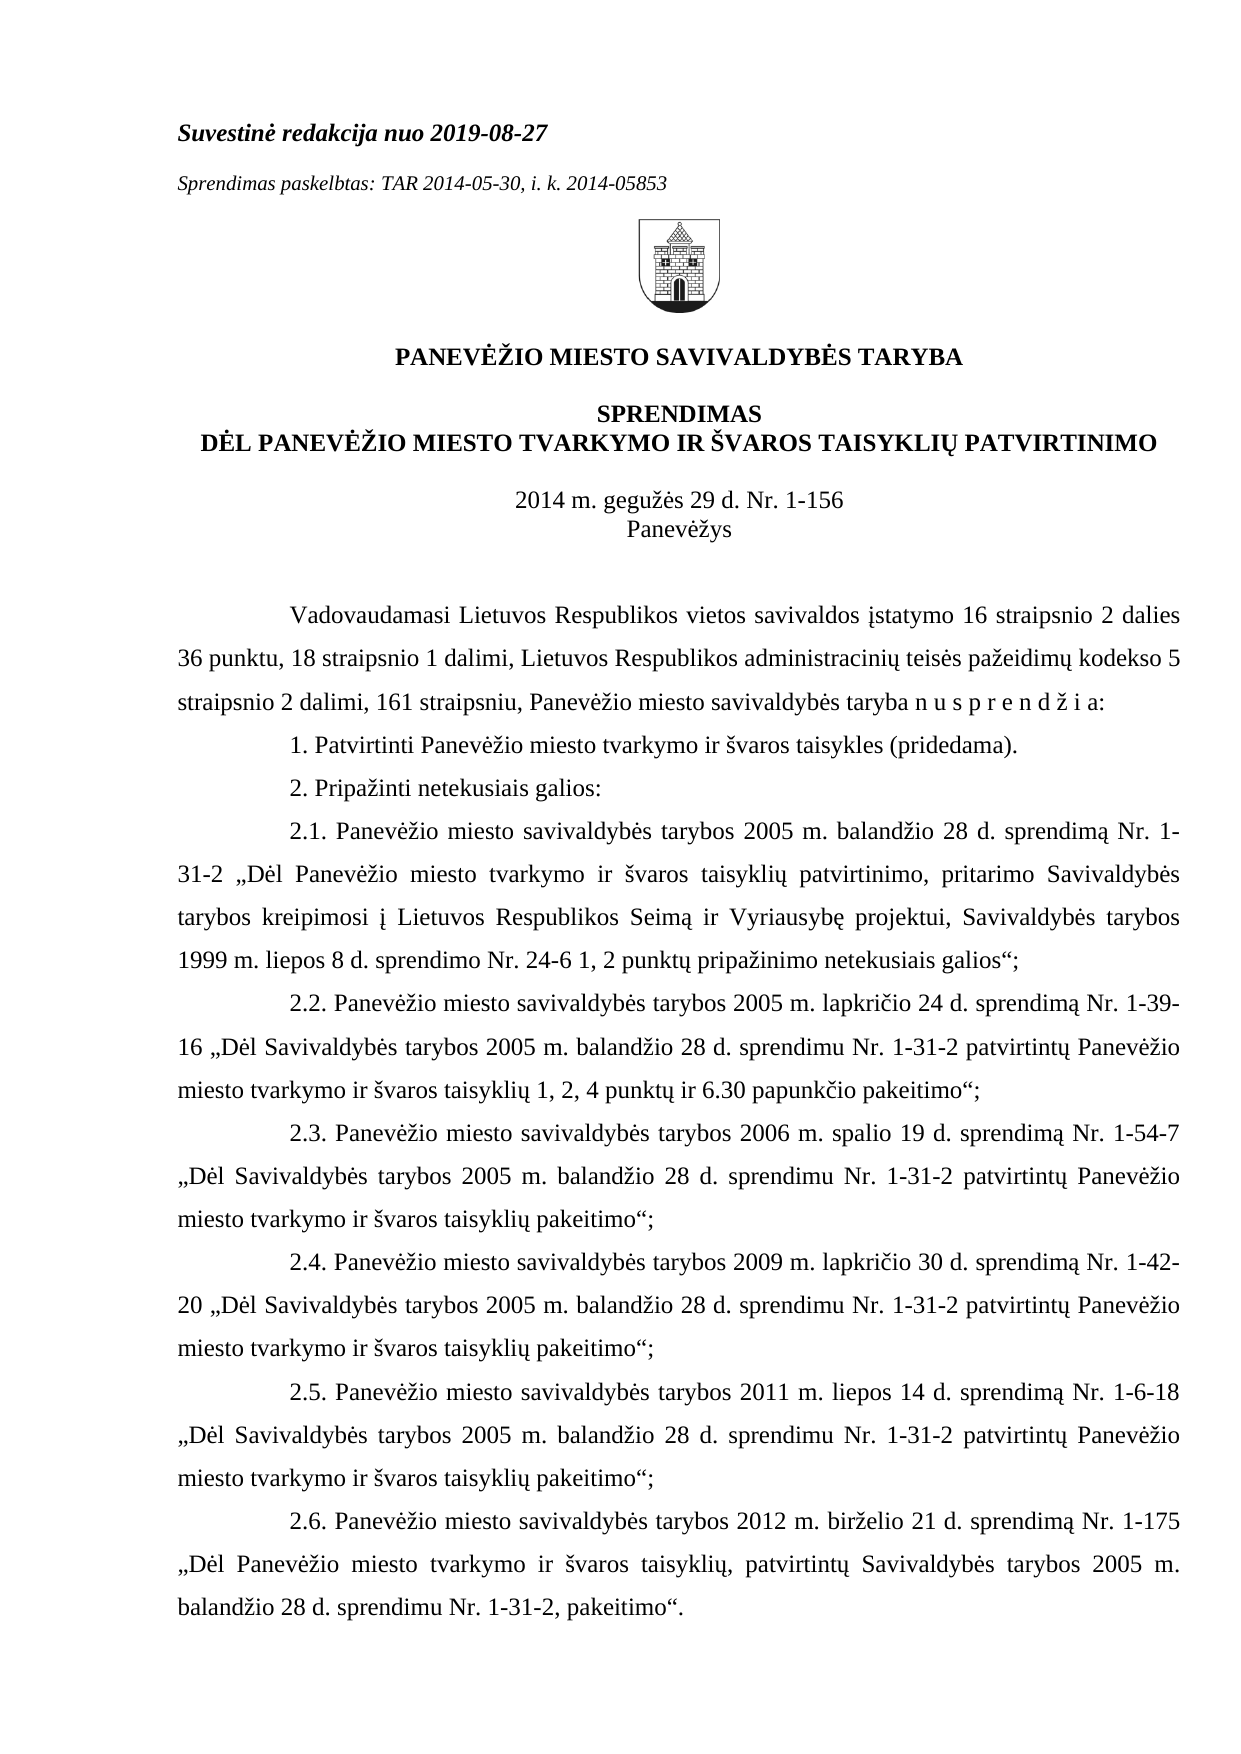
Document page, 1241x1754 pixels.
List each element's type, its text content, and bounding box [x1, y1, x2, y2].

text 2.3. Panevėžio miesto savivaldybės tarybos 2006 m. spalio 19 d. sprendimą Nr. 1-54-7 „Dėl Savivaldybės tarybos 2005 m. balandžio 28 d. sprendimu Nr. 1-31-2 patvirtintų Panevėžio miesto tvarkymo ir švaros taisyklių pakeitimo“; [177, 1118, 1181, 1233]
text PANEVĖŽIO MIESTO SAVIVALDYBĖS TARYBA [177, 342, 1181, 370]
text 2.4. Panevėžio miesto savivaldybės tarybos 2009 m. lapkričio 30 d. sprendimą Nr. 1-42-20 „Dėl Savivaldybės tarybos 2005 m. balandžio 28 d. sprendimu Nr. 1-31-2 patvirtintų Panevėžio miesto tvarkymo ir švaros taisyklių pakeitimo“; [177, 1247, 1181, 1362]
text Panevėžys [177, 514, 1181, 543]
text 1. Patvirtinti Panevėžio miesto tvarkymo ir švaros taisykles (pridedama). [177, 730, 1181, 758]
text 2.1. Panevėžio miesto savivaldybės tarybos 2005 m. balandžio 28 d. sprendimą Nr. 1-31-2 „Dėl Panevėžio miesto tvarkymo ir švaros taisyklių patvirtinimo, pritarimo Savivaldybės tarybos kreipimosi į Lietuvos Respublikos Seimą ir Vyriausybę projektui, Savivaldybės tarybos 1999 m. liepos 8 d. sprendimo Nr. 24-6 1, 2 punktų pripažinimo netekusiais galios“; [177, 816, 1181, 974]
text Suvestinė redakcija nuo 2019-08-27 [177, 118, 1181, 147]
text 2.2. Panevėžio miesto savivaldybės tarybos 2005 m. lapkričio 24 d. sprendimą Nr. 1-39-16 „Dėl Savivaldybės tarybos 2005 m. balandžio 28 d. sprendimu Nr. 1-31-2 patvirtintų Panevėžio miesto tvarkymo ir švaros taisyklių 1, 2, 4 punktų ir 6.30 papunkčio pakeitimo“; [177, 988, 1181, 1103]
text DĖL PANEVĖŽIO MIESTO TVARKYMO IR ŠVAROS TAISYKLIŲ PATVIRTINIMO [177, 428, 1181, 457]
text 2.6. Panevėžio miesto savivaldybės tarybos 2012 m. birželio 21 d. sprendimą Nr. 1-175 „Dėl Panevėžio miesto tvarkymo ir švaros taisyklių, patvirtintų Savivaldybės tarybos 2005 m. balandžio 28 d. sprendimu Nr. 1-31-2, pakeitimo“. [177, 1506, 1181, 1621]
text 2. Pripažinti netekusiais galios: [177, 773, 1181, 802]
text Vadovaudamasi Lietuvos Respublikos vietos savivaldos įstatymo 16 straipsnio 2 dalies 36 punktu, 18 straipsnio 1 dalimi, Lietuvos Respublikos administracinių teisės pažeidimų kodekso 5 straipsnio 2 dalimi, 161 straipsniu, Panevėžio miesto savivaldybės taryba n u s p r e n d ž i a: [177, 600, 1181, 715]
text 2014 m. gegužės 29 d. Nr. 1-156 [177, 485, 1181, 514]
text Sprendimas paskelbtas: TAR 2014-05-30, i. k. 2014-05853 [177, 171, 1181, 195]
text SPRENDIMAS [177, 399, 1181, 428]
text 2.5. Panevėžio miesto savivaldybės tarybos 2011 m. liepos 14 d. sprendimą Nr. 1-6-18 „Dėl Savivaldybės tarybos 2005 m. balandžio 28 d. sprendimu Nr. 1-31-2 patvirtintų Panevėžio miesto tvarkymo ir švaros taisyklių pakeitimo“; [177, 1377, 1181, 1492]
